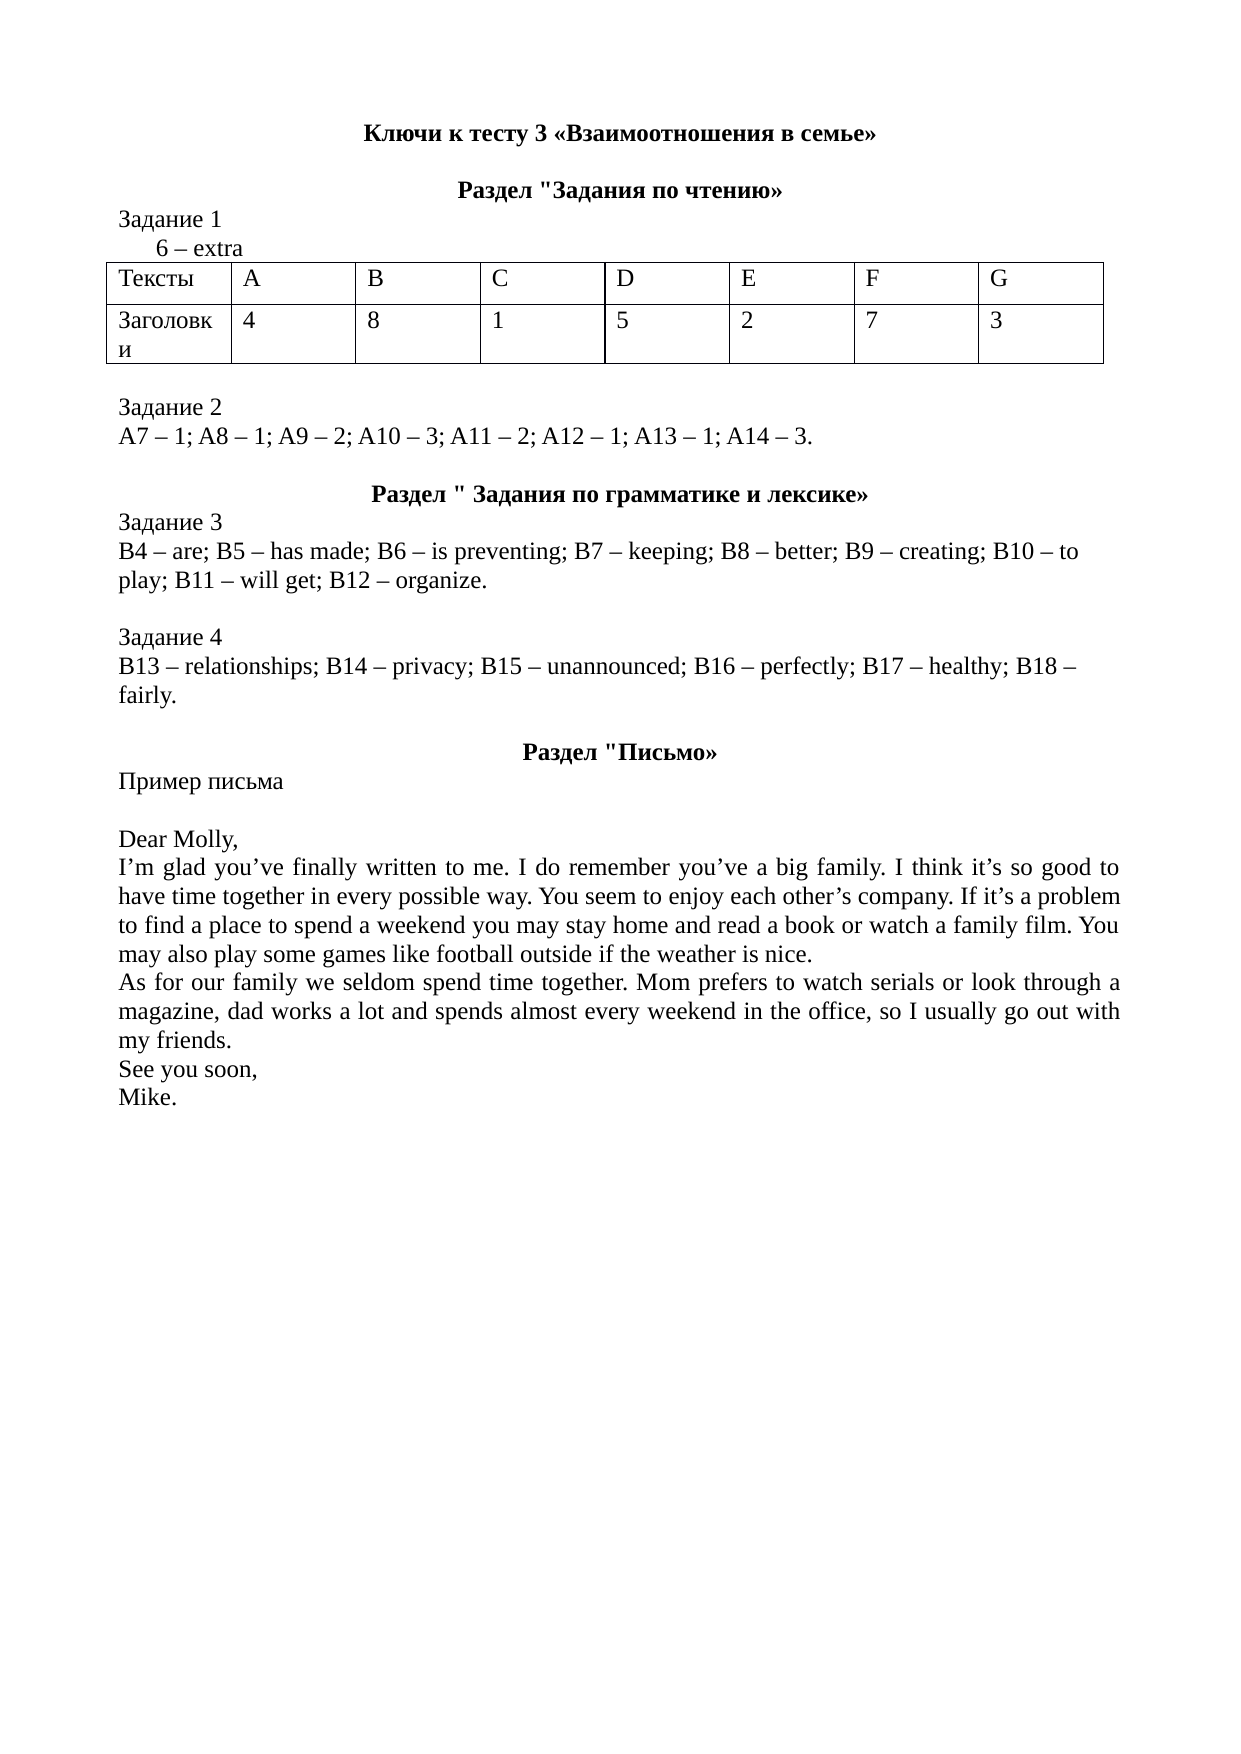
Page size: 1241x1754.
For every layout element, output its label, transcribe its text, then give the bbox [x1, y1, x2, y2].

table_cell Заголовки [107, 305, 231, 363]
text Dear Molly, [118, 824, 1122, 852]
table_header F [855, 263, 978, 304]
text Раздел "Задания по чтению» [118, 176, 1122, 204]
table_cell 7 [855, 305, 978, 363]
table_header D [606, 263, 729, 304]
text Mike. [118, 1082, 1122, 1111]
text A7 – 1; A8 – 1; A9 – 2; A10 – 3; A11 – 2; A12 – 1; A13 – 1; A14 – 3. [118, 421, 1122, 450]
text Ключи к тесту 3 «Взаимоотношения в семье» [118, 118, 1122, 147]
text I’m glad you’ve finally written to me. I do remember you’ve a big family. I think it’s so good to have time together in every possible way. You seem to enjoy each other’s company. If it’s a problem to find a place to spend a weekend you may stay home and read a book or watch a family film. You may also play some games like football outside if the weather is nice. [118, 852, 1122, 967]
table_header G [979, 263, 1103, 304]
table_header Тексты [107, 263, 231, 304]
text See you soon, [118, 1054, 1122, 1082]
text As for our family we seldom spend time together. Mom prefers to watch serials or look through a magazine, dad works a lot and spends almost every weekend in the office, so I usually go out with my friends. [118, 967, 1122, 1054]
text Раздел "Письмо» [118, 737, 1122, 766]
text Раздел " Задания по грамматике и лексике» [118, 479, 1122, 507]
table_header E [730, 263, 854, 304]
text 6 – extra [156, 233, 1122, 262]
table_cell 3 [979, 305, 1103, 363]
table_header A [232, 263, 355, 304]
table_cell 5 [606, 305, 729, 363]
table_cell 1 [481, 305, 604, 363]
text B4 – are; B5 – has made; B6 – is preventing; B7 – keeping; B8 – better; B9 – creating; B10 – to play; B11 – will get; B12 – organize. [118, 536, 1122, 594]
text Задание 4 [118, 622, 1122, 651]
text Пример письма [118, 766, 1122, 795]
text Задание 2 [118, 392, 1122, 421]
text Задание 3 [118, 507, 1122, 536]
table_header C [481, 263, 604, 304]
text Задание 1 [118, 204, 1122, 233]
text B13 – relationships; B14 – privacy; B15 – unannounced; B16 – perfectly; B17 – healthy; B18 – fairly. [118, 651, 1122, 709]
table_cell 8 [356, 305, 480, 363]
table_cell 4 [232, 305, 355, 363]
table_cell 2 [730, 305, 854, 363]
table_header B [356, 263, 480, 304]
